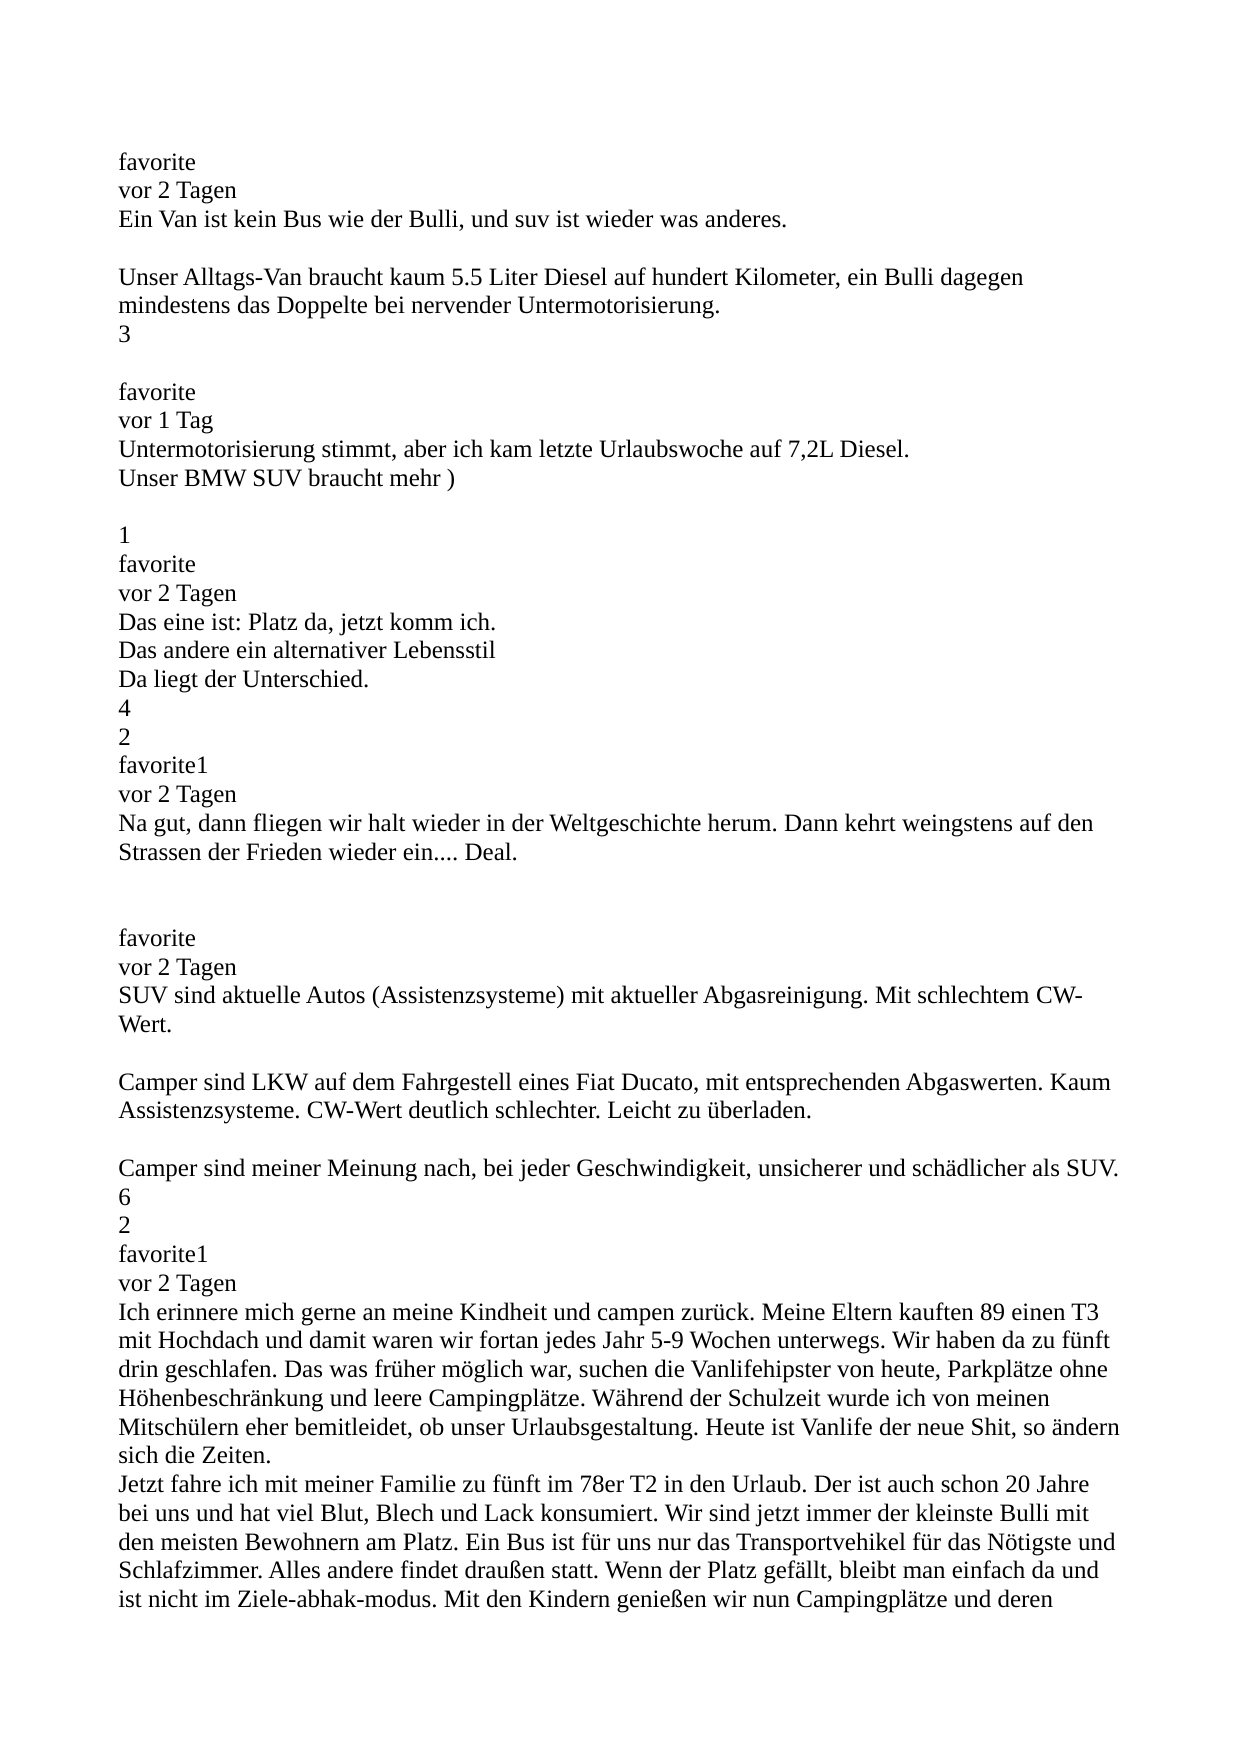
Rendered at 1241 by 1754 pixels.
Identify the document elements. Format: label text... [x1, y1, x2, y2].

text SUV sind aktuelle Autos (Assistenzsysteme) mit aktueller Abgasreinigung. Mit schlechtem CW-Wert. [118, 981, 1122, 1038]
text vor 2 Tagen [118, 176, 1122, 204]
text vor 2 Tagen [118, 1268, 1122, 1297]
text Na gut, dann fliegen wir halt wieder in der Weltgeschichte herum. Dann kehrt weingstens auf den Strassen der Frieden wieder ein.... Deal. [118, 808, 1122, 866]
text Jetzt fahre ich mit meiner Familie zu fünft im 78er T2 in den Urlaub. Der ist auch schon 20 Jahre bei uns und hat viel Blut, Blech und Lack konsumiert. Wir sind jetzt immer der kleinste Bulli mit den meisten Bewohnern am Platz. Ein Bus ist für uns nur das Transportvehikel für das Nötigste und Schlafzimmer. Alles andere findet draußen statt. Wenn der Platz gefällt, bleibt man einfach da und ist nicht im Ziele-abhak-modus. Mit den Kindern genießen wir nun Campingplätze und deren [118, 1469, 1122, 1613]
text vor 2 Tagen [118, 952, 1122, 981]
text Unser BMW SUV braucht mehr ) [118, 463, 1122, 492]
text 2 [118, 1211, 1122, 1239]
text 1 [118, 521, 1122, 549]
text favorite1 [118, 751, 1122, 779]
text Ich erinnere mich gerne an meine Kindheit und campen zurück. Meine Eltern kauften 89 einen T3 mit Hochdach und damit waren wir fortan jedes Jahr 5-9 Wochen unterwegs. Wir haben da zu fünft drin geschlafen. Das was früher möglich war, suchen die Vanlifehipster von heute, Parkplätze ohne Höhenbeschränkung und leere Campingplätze. Während der Schulzeit wurde ich von meinen Mitschülern eher bemitleidet, ob unser Urlaubsgestaltung. Heute ist Vanlife der neue Shit, so ändern sich die Zeiten. [118, 1297, 1122, 1469]
text favorite1 [118, 1239, 1122, 1268]
text vor 2 Tagen [118, 779, 1122, 808]
text Camper sind meiner Meinung nach, bei jeder Geschwindigkeit, unsicherer und schädlicher als SUV. [118, 1153, 1122, 1182]
text favorite [118, 923, 1122, 952]
text vor 2 Tagen [118, 578, 1122, 607]
text 2 [118, 722, 1122, 751]
text Das andere ein alternativer Lebensstil [118, 636, 1122, 664]
text favorite [118, 377, 1122, 406]
text vor 1 Tag [118, 406, 1122, 434]
text Das eine ist: Platz da, jetzt komm ich. [118, 607, 1122, 636]
text Camper sind LKW auf dem Fahrgestell eines Fiat Ducato, mit entsprechenden Abgaswerten. Kaum Assistenzsysteme. CW-Wert deutlich schlechter. Leicht zu überladen. [118, 1067, 1122, 1124]
text favorite [118, 147, 1122, 176]
text Unser Alltags-Van braucht kaum 5.5 Liter Diesel auf hundert Kilometer, ein Bulli dagegen mindestens das Doppelte bei nervender Untermotorisierung. [118, 262, 1122, 319]
text 3 [118, 319, 1122, 348]
text 4 [118, 693, 1122, 722]
text 6 [118, 1182, 1122, 1211]
text Da liegt der Unterschied. [118, 664, 1122, 693]
text favorite [118, 549, 1122, 578]
text Ein Van ist kein Bus wie der Bulli, und suv ist wieder was anderes. [118, 204, 1122, 233]
text Untermotorisierung stimmt, aber ich kam letzte Urlaubswoche auf 7,2L Diesel. [118, 434, 1122, 463]
